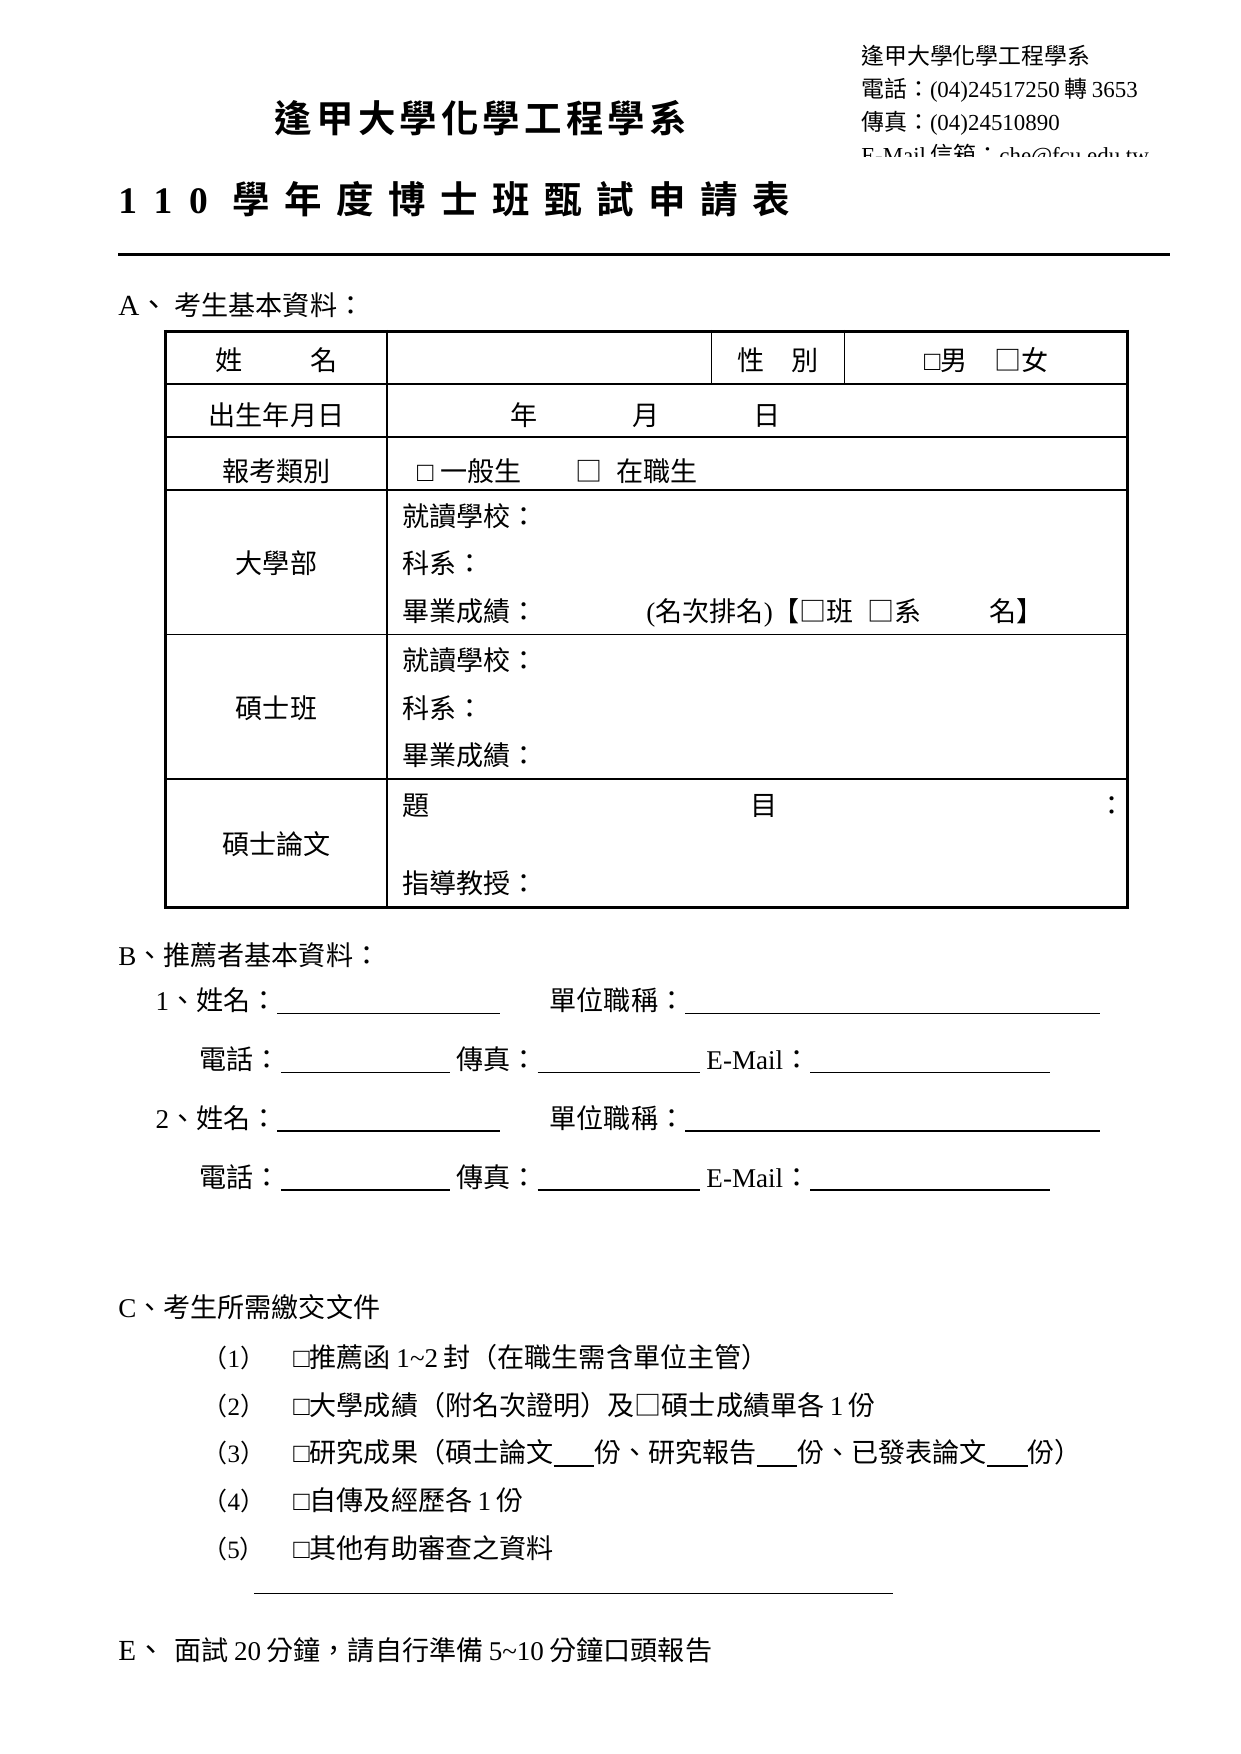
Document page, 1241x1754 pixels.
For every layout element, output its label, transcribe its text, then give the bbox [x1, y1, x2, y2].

text 逢甲大學化學工程學系 [861, 37, 1231, 71]
list □其他有助審查之資料 [193, 1527, 1122, 1597]
list □自傳及經歷各1份 [193, 1479, 1122, 1518]
table_cell 碩士班 [167, 635, 386, 778]
table_cell 碩士論文 [167, 780, 386, 906]
list □大學成績（附名次證明）及□碩士成績單各1份 [193, 1384, 1122, 1423]
table_cell 大學部 [167, 491, 386, 633]
table_cell 出生年月日 [167, 385, 386, 436]
text 逢甲大學化學工程學系 [118, 37, 861, 157]
table_cell □ 一般生 □ 在職生 [388, 438, 1126, 489]
table_header [388, 333, 711, 383]
table_header 姓 名 [167, 333, 386, 383]
text 2、姓名： 單位職稱： 電話： 傳真： E-Mail： [155, 1097, 1122, 1195]
table_header [118, 224, 1169, 253]
text B、推薦者基本資料： [118, 934, 1122, 973]
list □推薦函1~2封（在職生需含單位主管） [193, 1336, 1122, 1375]
table_header 性 別 [712, 333, 844, 383]
text 1、姓名： 單位職稱： 電話： 傳真： E-Mail： [155, 979, 1122, 1077]
list □研究成果（碩士論文 份、研究報告 份、已發表論文 份） [193, 1431, 1122, 1471]
table_cell 題目： 指導教授： [388, 780, 1126, 906]
list 考生基本資料： [118, 281, 1122, 323]
list 面試20分鐘，請自行準備5~10分鐘口頭報告 [118, 1626, 1122, 1668]
table_cell 就讀學校： 科系： 畢業成績： (名次排名)【□班 □系 名】 [388, 491, 1126, 633]
table_header □男 □女 [845, 333, 1126, 383]
text 110學年度博士班甄試申請表 [118, 170, 1122, 224]
text 電話：(04)24517250轉3653 [861, 71, 1231, 104]
text 傳真：(04)24510890 [861, 104, 1231, 137]
table_cell 就讀學校： 科系： 畢業成績： [388, 635, 1126, 778]
text C、考生所需繳交文件 [118, 1286, 1122, 1326]
table_cell 報考類別 [167, 438, 386, 489]
table_cell 年 月 日 [388, 385, 1126, 436]
text E-Mail信箱：che@fcu.edu.tw [861, 137, 1231, 157]
